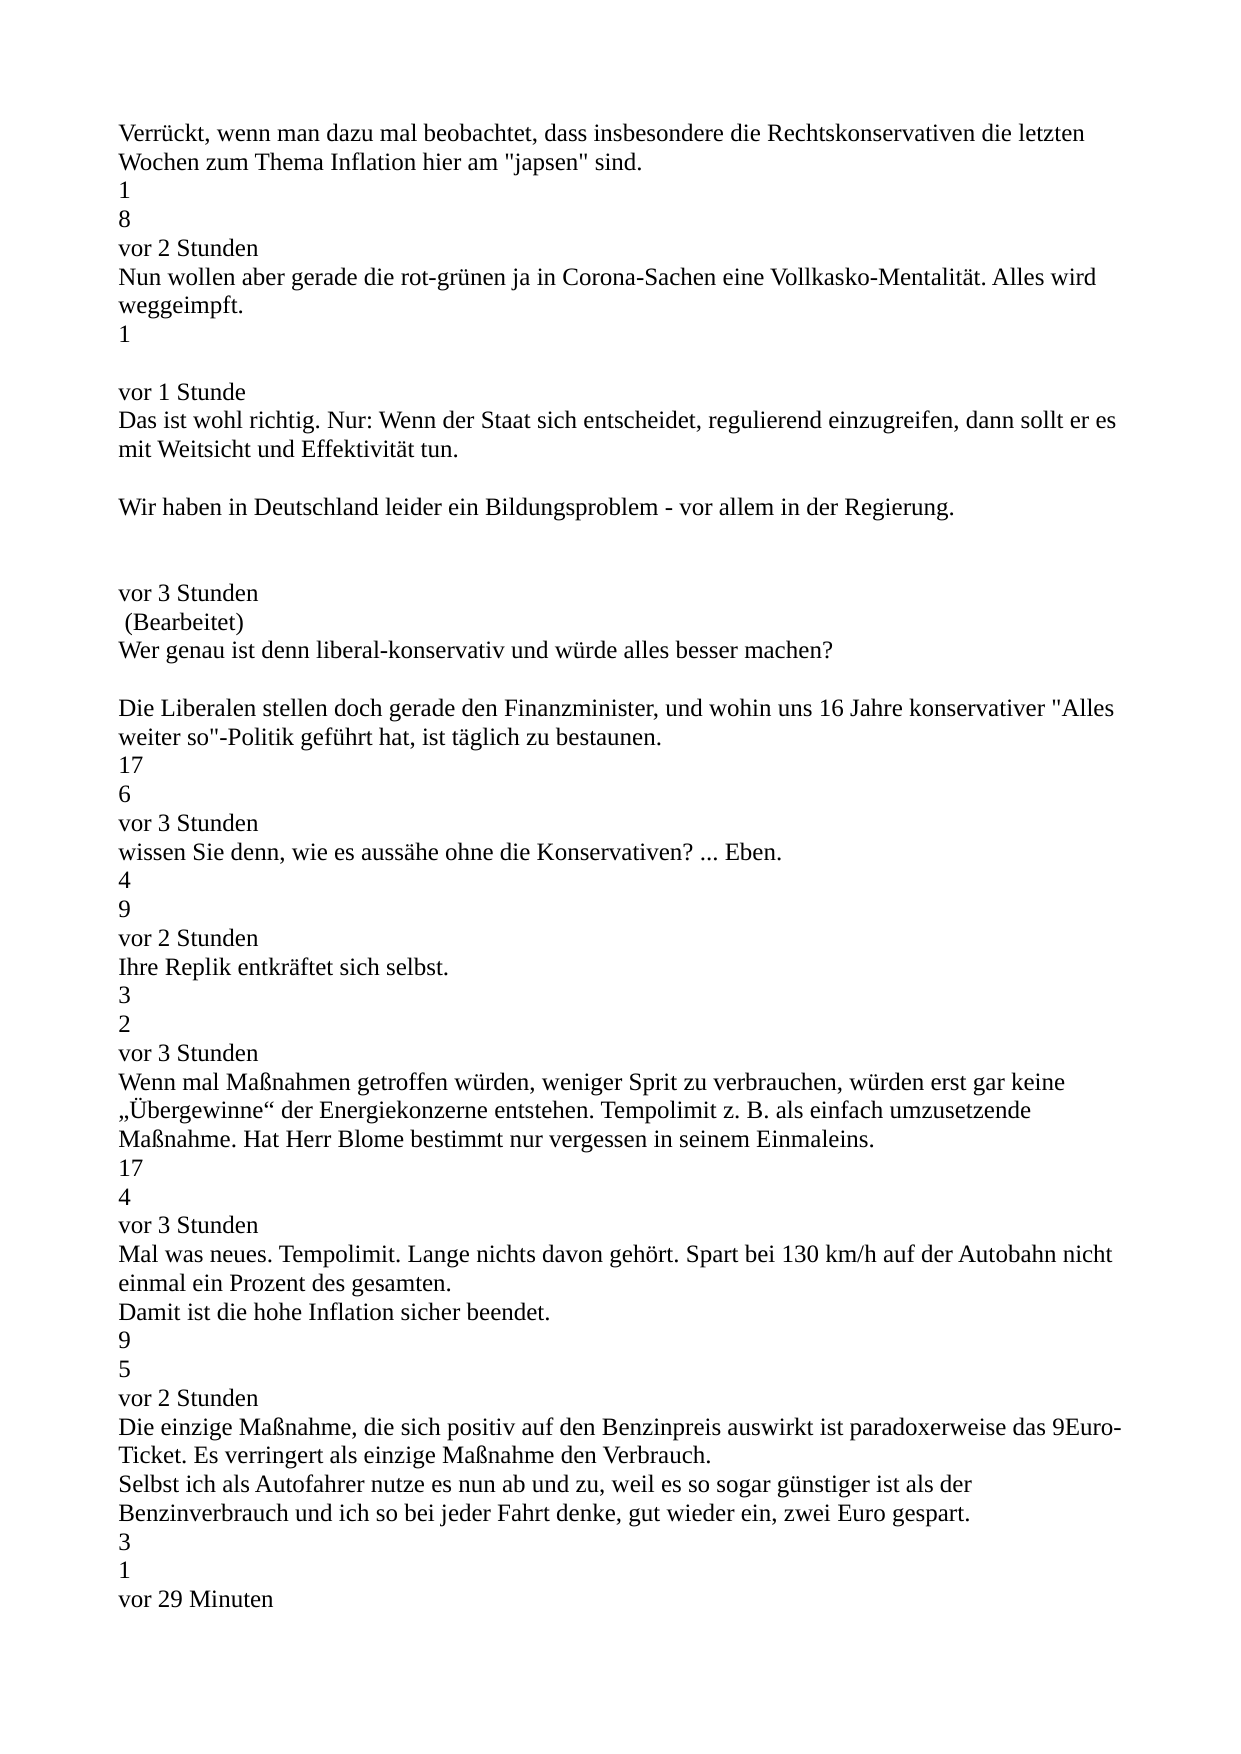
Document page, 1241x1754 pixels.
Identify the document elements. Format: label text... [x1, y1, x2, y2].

text Nun wollen aber gerade die rot-grünen ja in Corona-Sachen eine Vollkasko-Mentalität. Alles wird weggeimpft. [118, 262, 1122, 319]
text Damit ist die hohe Inflation sicher beendet. [118, 1297, 1122, 1326]
text Die Liberalen stellen doch gerade den Finanzminister, und wohin uns 16 Jahre konservativer "Alles weiter so"-Politik geführt hat, ist täglich zu bestaunen. [118, 693, 1122, 751]
text vor 29 Minuten [118, 1584, 1122, 1613]
text vor 2 Stunden [118, 923, 1122, 952]
text 1 [118, 176, 1122, 204]
text 4 [118, 1182, 1122, 1211]
text 3 [118, 981, 1122, 1009]
text vor 3 Stunden [118, 578, 1122, 607]
text Das ist wohl richtig. Nur: Wenn der Staat sich entscheidet, regulierend einzugreifen, dann sollt er es mit Weitsicht und Effektivität tun. [118, 406, 1122, 463]
text vor 3 Stunden [118, 1211, 1122, 1239]
text (Bearbeitet) [118, 607, 1122, 636]
text 9 [118, 894, 1122, 923]
text vor 2 Stunden [118, 233, 1122, 262]
text 8 [118, 204, 1122, 233]
text vor 3 Stunden [118, 1038, 1122, 1067]
text vor 3 Stunden [118, 808, 1122, 837]
text 2 [118, 1009, 1122, 1038]
text 17 [118, 751, 1122, 779]
text 1 [118, 319, 1122, 348]
text Selbst ich als Autofahrer nutze es nun ab und zu, weil es so sogar günstiger ist als der Benzinverbrauch und ich so bei jeder Fahrt denke, gut wieder ein, zwei Euro gespart. [118, 1469, 1122, 1527]
text Wir haben in Deutschland leider ein Bildungsproblem - vor allem in der Regierung. [118, 492, 1122, 521]
text 17 [118, 1153, 1122, 1182]
text Wenn mal Maßnahmen getroffen würden, weniger Sprit zu verbrauchen, würden erst gar keine „Übergewinne“ der Energiekonzerne entstehen. Tempolimit z. B. als einfach umzusetzende Maßnahme. Hat Herr Blome bestimmt nur vergessen in seinem Einmaleins. [118, 1067, 1122, 1153]
text 1 [118, 1556, 1122, 1584]
text Verrückt, wenn man dazu mal beobachtet, dass insbesondere die Rechtskonservativen die letzten Wochen zum Thema Inflation hier am "japsen" sind. [118, 118, 1122, 176]
text 5 [118, 1354, 1122, 1383]
text wissen Sie denn, wie es aussähe ohne die Konservativen? ... Eben. [118, 837, 1122, 866]
text 6 [118, 779, 1122, 808]
text 3 [118, 1527, 1122, 1556]
text vor 2 Stunden [118, 1383, 1122, 1412]
text Wer genau ist denn liberal-konservativ und würde alles besser machen? [118, 636, 1122, 664]
text Ihre Replik entkräftet sich selbst. [118, 952, 1122, 981]
text Die einzige Maßnahme, die sich positiv auf den Benzinpreis auswirkt ist paradoxerweise das 9Euro-Ticket. Es verringert als einzige Maßnahme den Verbrauch. [118, 1412, 1122, 1469]
text 9 [118, 1326, 1122, 1354]
text 4 [118, 866, 1122, 894]
text Mal was neues. Tempolimit. Lange nichts davon gehört. Spart bei 130 km/h auf der Autobahn nicht einmal ein Prozent des gesamten. [118, 1239, 1122, 1297]
text vor 1 Stunde [118, 377, 1122, 406]
